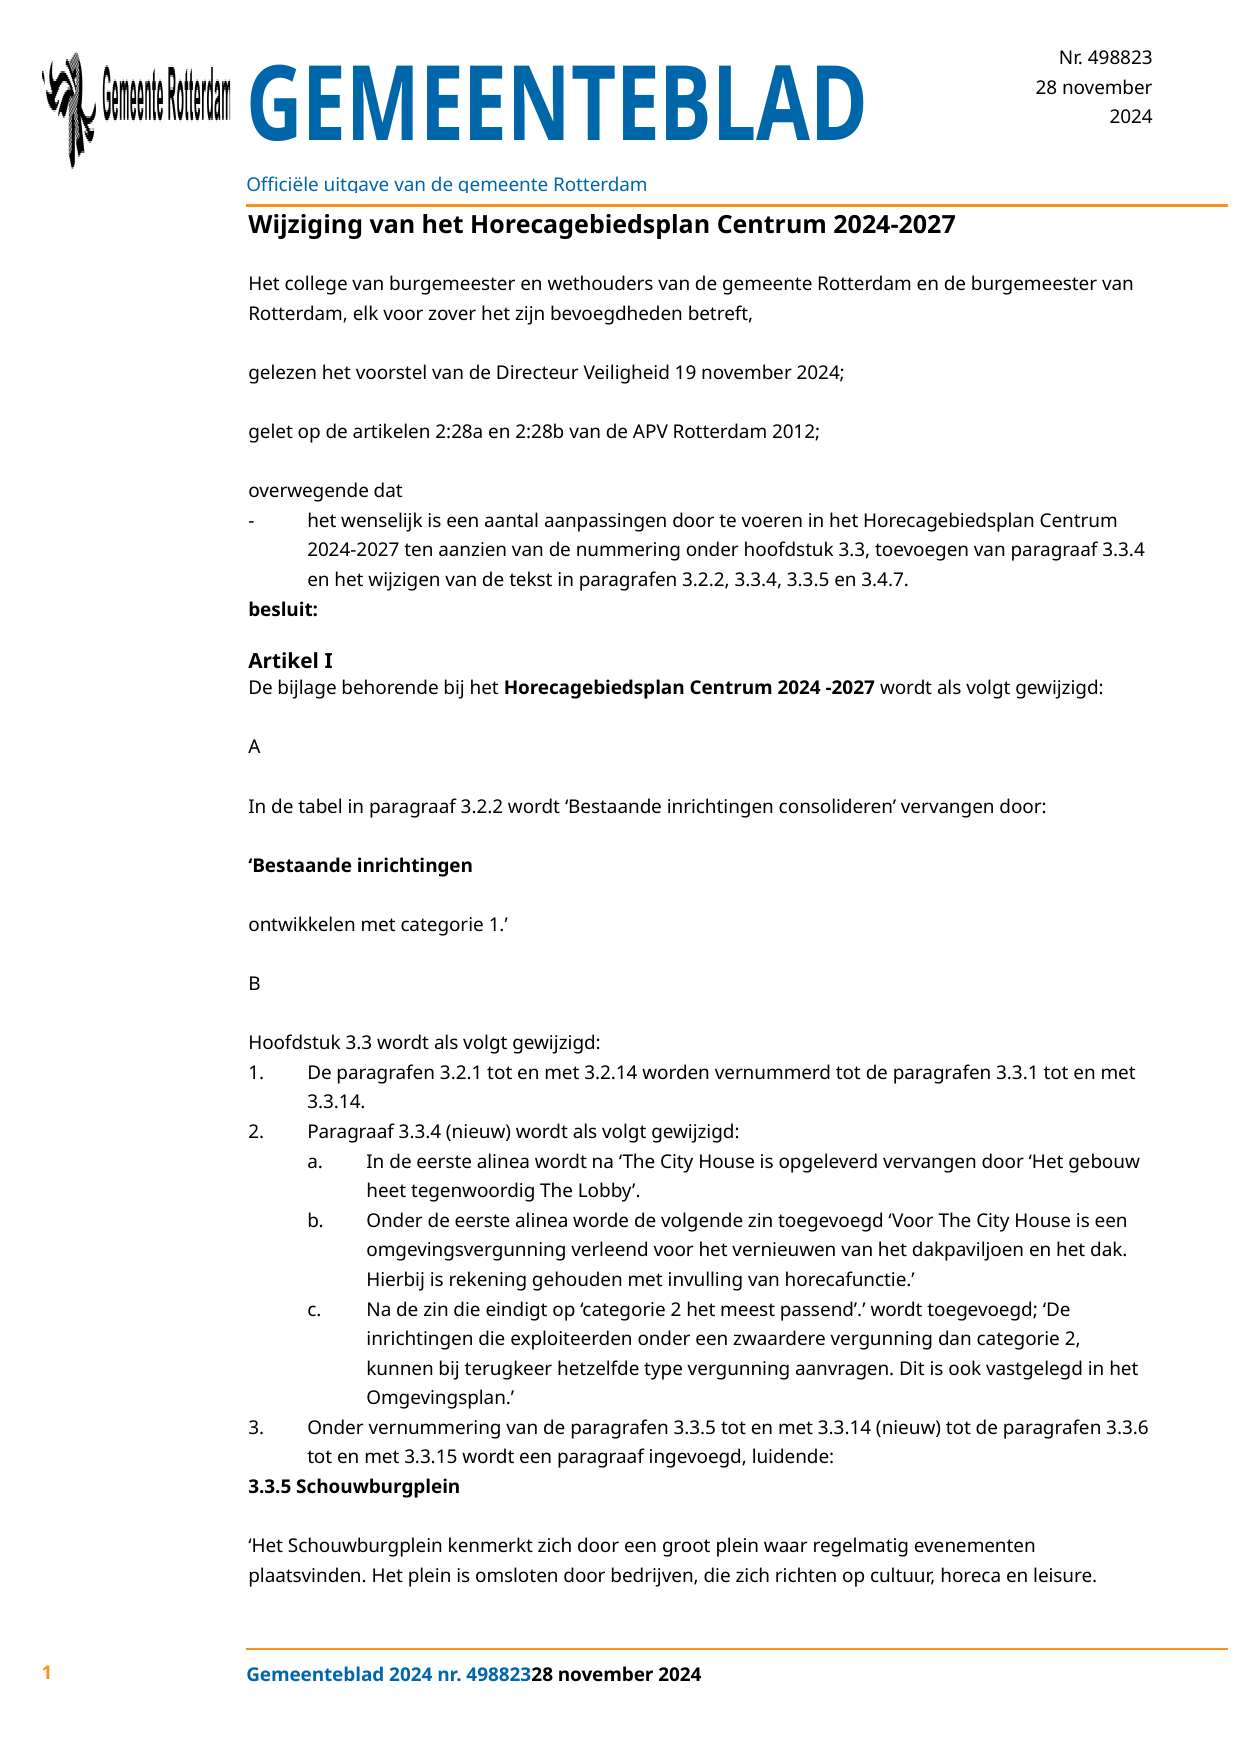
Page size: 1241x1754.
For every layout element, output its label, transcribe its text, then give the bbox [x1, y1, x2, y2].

text gelet op de artikelen 2:28a en 2:28b van de APV Rotterdam 2012; [248, 418, 1152, 444]
text Hoofdstuk 3.3 wordt als volgt gewijzigd: [248, 1029, 1152, 1055]
text gelezen het voorstel van de Directeur Veiligheid 19 november 2024; [248, 359, 1152, 385]
text Het college van burgemeester en wethouders van de gemeente Rotterdam en de burgemeester van Rotterdam, elk voor zover het zijn bevoegdheden betreft, [248, 270, 1152, 326]
text overwegende dat [248, 477, 1152, 503]
text Wijziging van het Horecagebiedsplan Centrum 2024-2027 [248, 207, 1152, 241]
list het wenselijk is een aantal aanpassingen door te voeren in het Horecagebiedsplan Centrum 2024-2027 ten aanzien van de nummering onder hoofdstuk 3.3, toevoegen van paragraaf 3.3.4 en het wijzigen van de tekst in paragrafen 3.2.2, 3.3.4, 3.3.5 en 3.4.7. [248, 507, 1152, 592]
text ‘Bestaande inrichtingen [248, 852, 1152, 878]
text In de tabel in paragraaf 3.2.2 wordt ‘Bestaande inrichtingen consolideren’ vervangen door: [248, 793, 1152, 819]
text A [248, 734, 1152, 759]
list Na de zin die eindigt op ‘categorie 2 het meest passend’.’ wordt toegevoegd; ‘De inrichtingen die exploiteerden onder een zwaardere vergunning dan categorie 2, kunnen bij terugkeer hetzelfde type vergunning aanvragen. Dit is ook vastgelegd in het Omgevingsplan.’ [307, 1296, 1152, 1410]
list Onder de eerste alinea worde de volgende zin toegevoegd ‘Voor The City House is een omgevingsvergunning verleend voor het vernieuwen van het dakpaviljoen en het dak. Hierbij is rekening gehouden met invulling van horecafunctie.’ [307, 1207, 1152, 1292]
text B [248, 970, 1152, 996]
list Onder vernummering van de paragrafen 3.3.5 tot en met 3.3.14 (nieuw) tot de paragrafen 3.3.6 tot en met 3.3.15 wordt een paragraaf ingevoegd, luidende: [248, 1414, 1152, 1469]
text 3.3.5 Schouwburgplein [248, 1473, 1152, 1499]
list Paragraaf 3.3.4 (nieuw) wordt als volgt gewijzigd: [248, 1118, 1152, 1144]
picture [41, 47, 231, 172]
list In de eerste alinea wordt na ‘The City House is opgeleverd vervangen door ‘Het gebouw heet tegenwoordig The Lobby’. [307, 1148, 1152, 1203]
text Artikel I [248, 646, 1152, 674]
text ‘Het Schouwburgplein kenmerkt zich door een groot plein waar regelmatig evenementen plaatsvinden. Het plein is omsloten door bedrijven, die zich richten op cultuur, horeca en leisure. [248, 1532, 1152, 1588]
list De paragrafen 3.2.1 tot en met 3.2.14 worden vernummerd tot de paragrafen 3.3.1 tot en met 3.3.14. [248, 1059, 1152, 1114]
text De bijlage behorende bij het Horecagebiedsplan Centrum 2024 -2027 wordt als volgt gewijzigd: [248, 674, 1152, 700]
text besluit: [248, 596, 1152, 621]
text ontwikkelen met categorie 1.’ [248, 911, 1152, 937]
